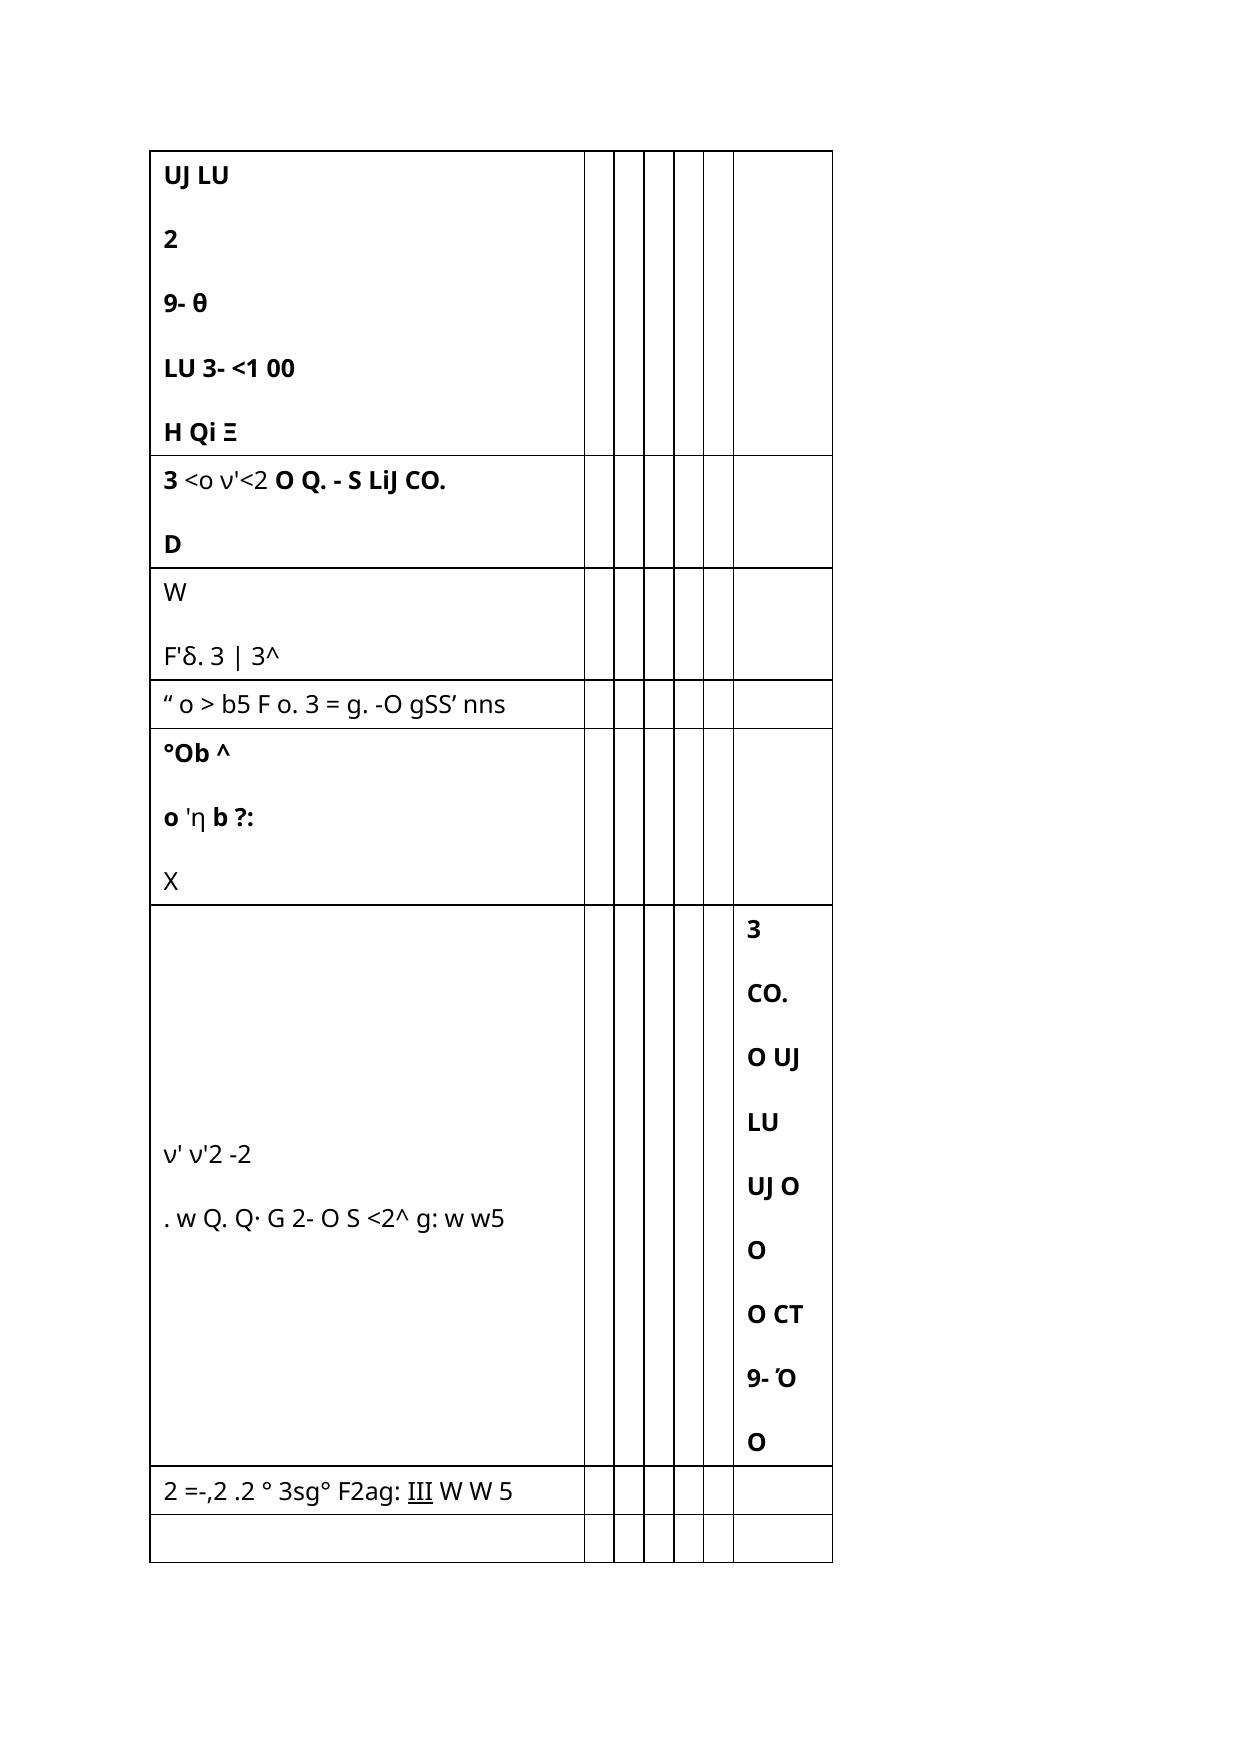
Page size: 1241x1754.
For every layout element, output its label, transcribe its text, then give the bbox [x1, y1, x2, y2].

table_cell [675, 1515, 703, 1562]
table_cell [585, 456, 613, 567]
table_cell [734, 1515, 832, 1562]
table_cell “ ο > b5 F ο. 3 = g. -O gSS’ nns [151, 681, 584, 727]
table_cell [615, 729, 643, 904]
table_cell [615, 681, 643, 727]
table_header [615, 152, 643, 455]
table_cell [645, 1467, 673, 1513]
table_cell [615, 1515, 643, 1562]
table_cell [645, 906, 673, 1465]
table_header [704, 152, 733, 455]
table_cell [704, 681, 733, 727]
table_header UJ LU 2 9- θ LU 3- <1 00 Η Qi Ξ [151, 152, 584, 455]
table_header [734, 152, 832, 455]
table_cell [675, 906, 703, 1465]
table_header [675, 152, 703, 455]
table_cell °Ob ^ ο 'η b ?: Χ [151, 729, 584, 904]
table_cell [734, 681, 832, 727]
table_cell 2 =-,2 .2 ° 3sg° F2ag: III W W 5 [151, 1467, 584, 1513]
table_cell [645, 1515, 673, 1562]
table_cell [645, 569, 673, 679]
table_cell [585, 1515, 613, 1562]
table_cell [704, 1467, 733, 1513]
table_cell [675, 1467, 703, 1513]
table_cell [645, 456, 673, 567]
table_cell [615, 1467, 643, 1513]
table_cell W F'δ. 3 | 3^ [151, 569, 584, 679]
table_cell [585, 729, 613, 904]
table_header [585, 152, 613, 455]
table_cell [704, 729, 733, 904]
table_cell [734, 456, 832, 567]
table_cell [675, 456, 703, 567]
table_cell [615, 569, 643, 679]
table_cell 3 <o ν'<2 O Q. - S LiJ CO. D [151, 456, 584, 567]
table_cell [734, 729, 832, 904]
table_cell [585, 906, 613, 1465]
table_cell [675, 681, 703, 727]
table_header [645, 152, 673, 455]
table_cell [734, 1467, 832, 1513]
table_cell 3 CO. O UJ LU UJ O O O CT 9- Ό O [734, 906, 832, 1465]
table_cell [704, 906, 733, 1465]
table_cell [704, 456, 733, 567]
table_cell [585, 1467, 613, 1513]
table_cell [585, 569, 613, 679]
table_cell [645, 681, 673, 727]
table_cell [585, 681, 613, 727]
table_cell [615, 906, 643, 1465]
table_cell [704, 1515, 733, 1562]
table_cell [151, 1515, 584, 1562]
table_cell [675, 569, 703, 679]
table_cell [704, 569, 733, 679]
table_cell [734, 569, 832, 679]
table_cell ν' ν'2 -2 . w Q. Q· G 2- Ο S <2^ g: w w5 [151, 906, 584, 1465]
table_cell [675, 729, 703, 904]
table_cell [615, 456, 643, 567]
table_cell [645, 729, 673, 904]
